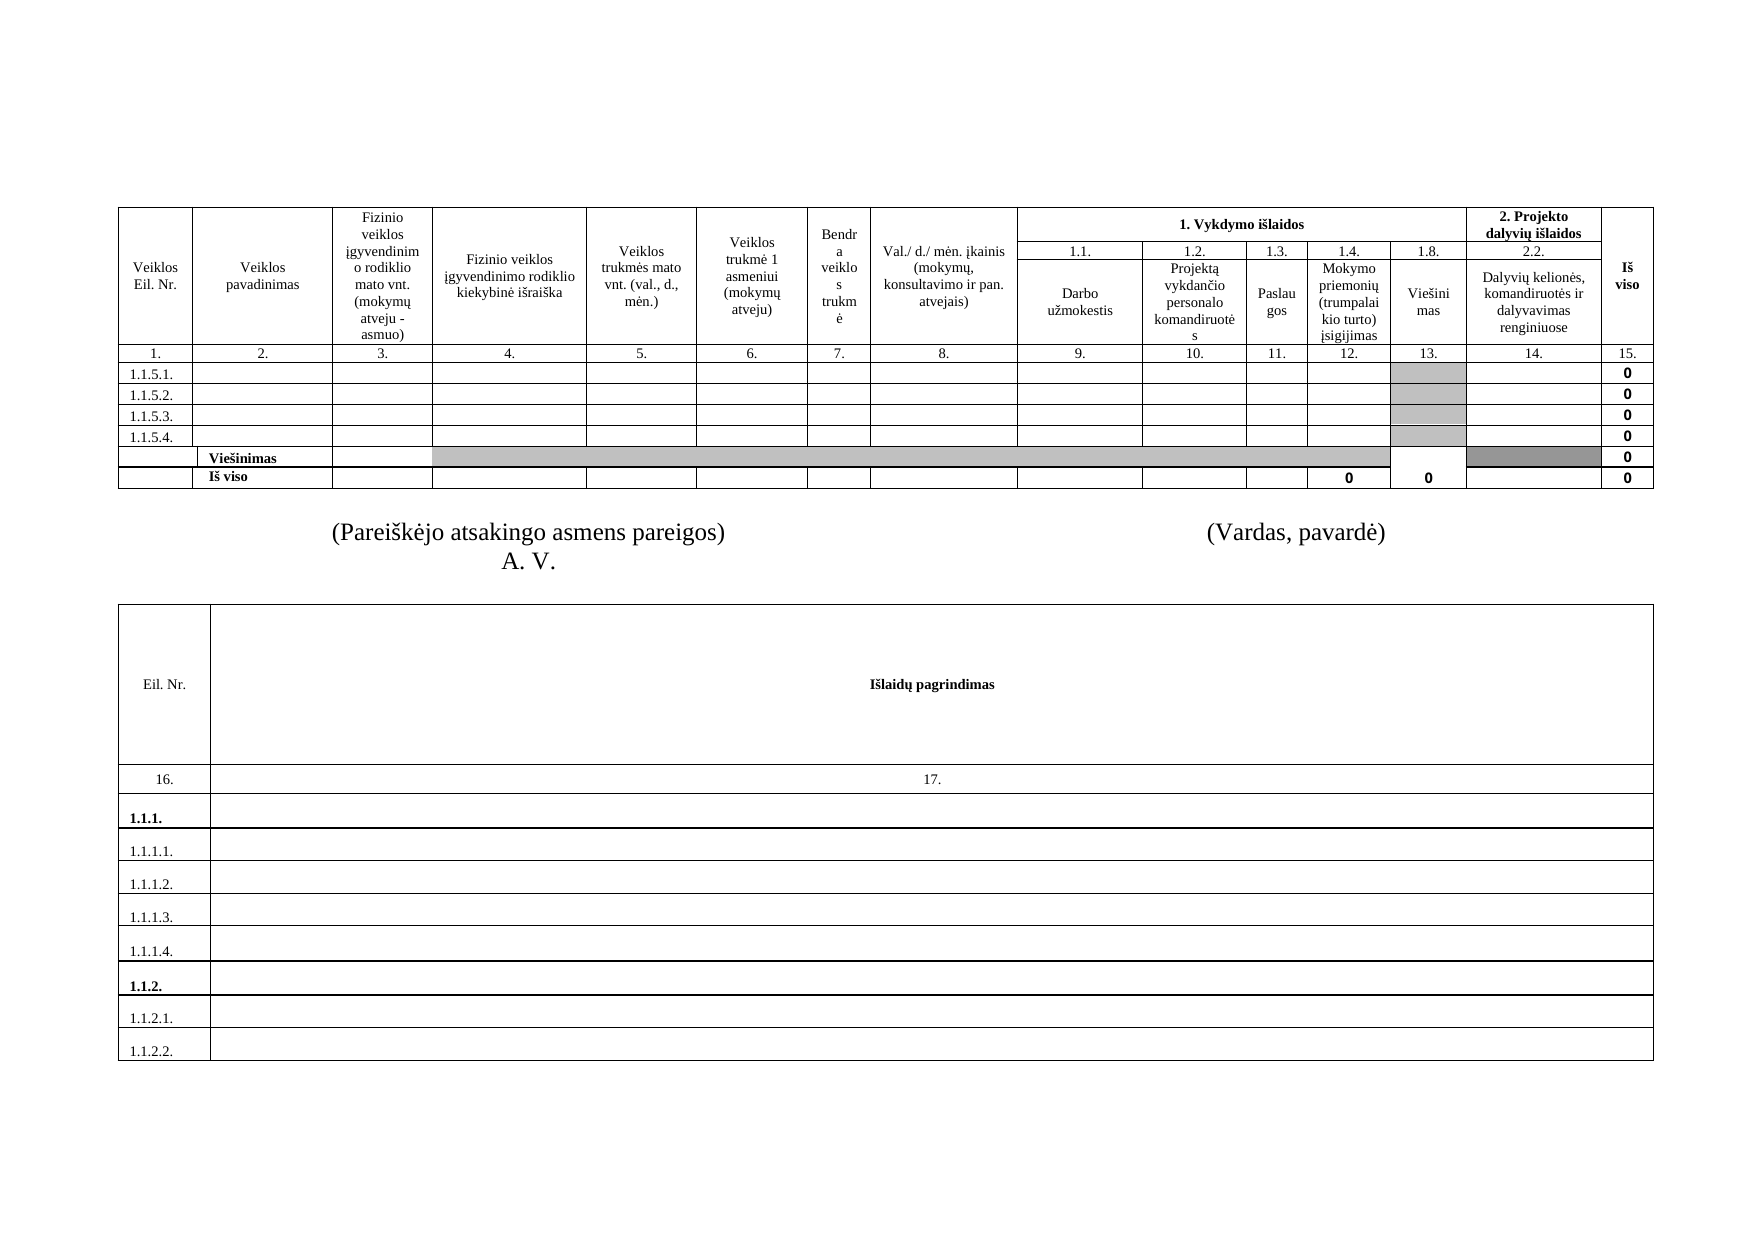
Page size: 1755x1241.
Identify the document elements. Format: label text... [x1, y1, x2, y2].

table_cell [697, 405, 807, 424]
table_cell [1308, 426, 1390, 446]
table_cell 1.1.1.1. [119, 829, 210, 860]
table_cell [1018, 426, 1142, 446]
table_cell [211, 794, 1653, 827]
table_cell [119, 447, 197, 466]
table_cell [1308, 384, 1390, 404]
table_cell 8. [871, 345, 1017, 362]
table_header Veiklos Eil. Nr. [119, 208, 192, 344]
table_cell [697, 426, 807, 446]
table_cell [871, 384, 1017, 404]
table_cell 9. [1018, 345, 1142, 362]
table_cell Dalyvių kelionės, komandiruotės ir dalyvavimas renginiuose [1467, 260, 1601, 344]
table_cell [1467, 384, 1601, 404]
table_cell [1391, 405, 1466, 424]
table_cell 1.1.1. [119, 794, 210, 827]
table_cell [1467, 363, 1601, 383]
table_header (Vardas, pavardė) [939, 517, 1653, 575]
table_cell [433, 405, 586, 424]
table_cell 2. [193, 345, 332, 362]
table_cell [808, 405, 870, 424]
table_cell [808, 468, 870, 487]
table_cell [432, 447, 1390, 466]
table_cell 15. [1602, 345, 1653, 362]
table_header Veiklos trukmė 1 asmeniui (mokymų atveju) [697, 208, 807, 344]
table_cell 0 [1602, 468, 1653, 487]
table_cell [1143, 405, 1246, 424]
table_cell [1018, 363, 1142, 383]
table_cell [587, 363, 696, 383]
table_cell 1.1.5.1. [119, 363, 192, 383]
table_cell [211, 926, 1653, 960]
table_cell [808, 363, 870, 383]
table_cell 5. [587, 345, 696, 362]
table_cell [587, 405, 696, 424]
table_cell [433, 363, 586, 383]
table_cell [193, 426, 332, 446]
table_cell [1391, 363, 1466, 383]
table_cell Paslaugos [1247, 260, 1307, 344]
table_cell 4. [433, 345, 586, 362]
table_cell [333, 384, 432, 404]
table_cell [1467, 426, 1601, 446]
table_cell [333, 447, 432, 466]
table_cell [1467, 468, 1601, 487]
table_header Bendra veiklos trukmė [808, 208, 870, 344]
table_header 2. Projekto dalyvių išlaidos [1467, 208, 1601, 241]
table_cell [333, 363, 432, 383]
table_cell [211, 962, 1653, 994]
table_cell [333, 405, 432, 424]
table_cell Projektą vykdančio personalo komandiruotės [1143, 260, 1246, 344]
table_cell [587, 426, 696, 446]
table_cell 1.1.1.2. [119, 861, 210, 892]
table_cell 16. [119, 765, 210, 792]
table_cell [433, 426, 586, 446]
table_cell [1467, 405, 1601, 424]
table_cell 1.4. [1308, 242, 1390, 259]
table_cell [1247, 405, 1307, 424]
table_cell [587, 468, 696, 487]
table_cell [1247, 426, 1307, 446]
table_cell [193, 384, 332, 404]
table_cell [1018, 384, 1142, 404]
table_cell 0 [1308, 468, 1390, 487]
table_cell 10. [1143, 345, 1246, 362]
table_cell [433, 468, 586, 487]
table_header (Pareiškėjo atsakingo asmens pareigos) A. V. [118, 517, 939, 575]
table_header Išlaidų pagrindimas [211, 605, 1653, 764]
table_cell [587, 384, 696, 404]
table_cell 1.1.5.2. [119, 384, 192, 404]
table_cell [697, 468, 807, 487]
table_cell [1018, 405, 1142, 424]
table_cell [808, 426, 870, 446]
table_cell [1143, 384, 1246, 404]
table_cell 2.2. [1467, 242, 1601, 259]
table_cell [697, 363, 807, 383]
table_cell [1143, 426, 1246, 446]
table_cell 0 [1391, 466, 1466, 487]
table_cell [1467, 447, 1601, 466]
table_cell Viešinimas [198, 447, 332, 466]
table_cell [871, 363, 1017, 383]
table_cell [1143, 363, 1246, 383]
table_header 1. Vykdymo išlaidos [1018, 208, 1466, 241]
table_header Iš viso [1602, 208, 1653, 344]
table_cell [211, 894, 1653, 925]
table_cell 1.3. [1247, 242, 1307, 259]
table_cell [1391, 384, 1466, 404]
table_cell [333, 426, 432, 446]
table_cell [433, 384, 586, 404]
table_cell [211, 861, 1653, 892]
table_cell 6. [697, 345, 807, 362]
table_cell [1308, 363, 1390, 383]
table_cell 1.1.2.1. [119, 996, 210, 1027]
table_cell [1143, 468, 1246, 487]
table_cell 1.2. [1143, 242, 1246, 259]
table_cell [1247, 384, 1307, 404]
table_cell [193, 405, 332, 424]
table_cell 0 [1602, 405, 1653, 424]
table_cell [697, 384, 807, 404]
table_cell [211, 996, 1653, 1027]
table_cell [119, 468, 192, 487]
table_header Eil. Nr. [119, 605, 210, 764]
table_cell Viešinimas [1391, 260, 1466, 344]
table_cell [333, 468, 432, 487]
table_header Veiklos pavadinimas [193, 208, 332, 344]
table_cell 17. [211, 765, 1653, 792]
table_cell [1247, 363, 1307, 383]
table_cell 1.1.2.2. [119, 1028, 210, 1060]
table_cell 7. [808, 345, 870, 362]
table_cell 0 [1602, 447, 1653, 466]
table_cell 1.1. [1018, 242, 1142, 259]
table_cell [871, 468, 1017, 487]
table_cell 1.8. [1391, 242, 1466, 259]
table_cell 1.1.2. [119, 962, 210, 994]
table_cell [211, 1028, 1653, 1060]
table_cell [1018, 468, 1142, 487]
table_cell 0 [1602, 384, 1653, 404]
table_cell [211, 829, 1653, 860]
table_cell 14. [1467, 345, 1601, 362]
table_header Val./ d./ mėn. įkainis (mokymų, konsultavimo ir pan. atvejais) [871, 208, 1017, 344]
table_cell 12. [1308, 345, 1390, 362]
table_header Veiklos trukmės mato vnt. (val., d., mėn.) [587, 208, 696, 344]
table_cell 0 [1602, 363, 1653, 383]
table_cell [1308, 405, 1390, 424]
table_cell [1391, 447, 1466, 466]
table_cell [193, 363, 332, 383]
table_cell 1.1.5.3. [119, 405, 192, 424]
table_cell 1.1.1.4. [119, 926, 210, 960]
table_cell [1391, 426, 1466, 446]
table_cell 0 [1602, 426, 1653, 446]
table_header Fizinio veiklos įgyvendinimo rodiklio kiekybinė išraiška [433, 208, 586, 344]
table_cell 3. [333, 345, 432, 362]
table_cell [871, 426, 1017, 446]
table_cell [871, 405, 1017, 424]
table_cell 1.1.1.3. [119, 894, 210, 925]
table_cell Iš viso [193, 468, 332, 487]
table_cell Darbo užmokestis [1018, 260, 1142, 344]
table_cell [808, 384, 870, 404]
table_cell 1. [119, 345, 192, 362]
table_cell 11. [1247, 345, 1307, 362]
table_cell 13. [1391, 345, 1466, 362]
table_cell Mokymo priemonių (trumpalaikio turto) įsigijimas [1308, 260, 1390, 344]
table_cell [1247, 468, 1307, 487]
table_cell 1.1.5.4. [119, 426, 192, 446]
table_header Fizinio veiklos įgyvendinimo rodiklio mato vnt. (mokymų atveju - asmuo) [333, 208, 432, 344]
